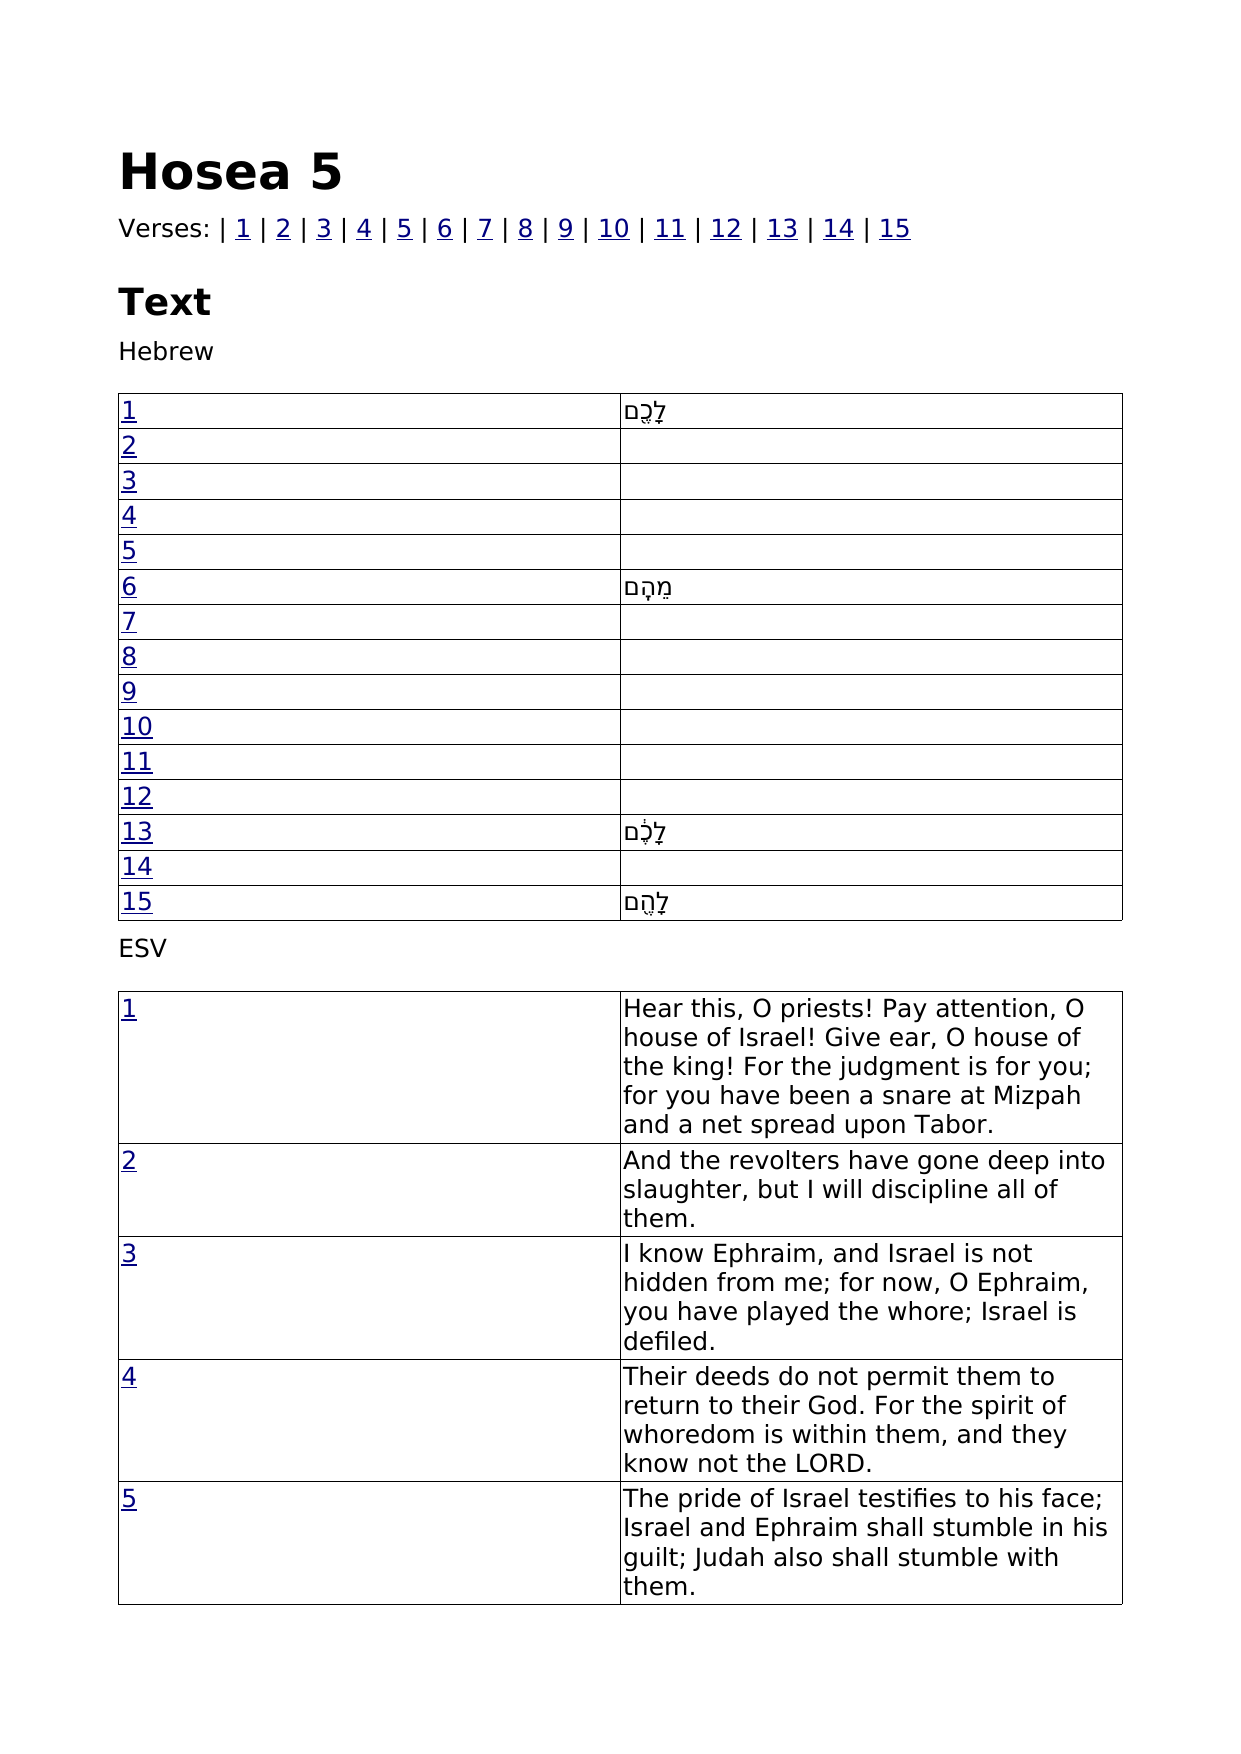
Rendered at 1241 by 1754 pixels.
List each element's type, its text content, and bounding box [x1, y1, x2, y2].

table_cell Their deeds do not permit them to return to their God. For the spirit of whoredom is within them, and they know not the LORD. [621, 1360, 1122, 1481]
table_cell 4 [119, 500, 620, 533]
table_cell [621, 675, 1122, 709]
table_cell 10 [119, 710, 620, 744]
table_cell לָהֶ֖ם [621, 886, 1122, 920]
table_cell 5 [119, 535, 620, 569]
subtitle Text [118, 281, 1122, 324]
table_cell 14 [119, 851, 620, 884]
text Verses: | 1 | 2 | 3 | 4 | 5 | 6 | 7 | 8 | 9 | 10 | 11 | 12 | 13 | 14 | 15 [118, 214, 1122, 243]
text Hebrew [118, 337, 1122, 366]
table_header 1 [119, 394, 620, 428]
table_cell [621, 745, 1122, 779]
table_cell 4 [119, 1360, 620, 1481]
table_cell 5 [119, 1482, 620, 1604]
table_cell 2 [119, 429, 620, 463]
table_cell מֵהֶֽם [621, 570, 1122, 604]
table_cell לָכֶ֔ם [621, 815, 1122, 849]
table_cell [621, 464, 1122, 498]
table_cell [621, 780, 1122, 814]
text ESV [118, 934, 1122, 964]
table_cell The pride of Israel testifies to his face; Israel and Ephraim shall stumble in his guilt; Judah also shall stumble with them. [621, 1482, 1122, 1604]
table_cell 9 [119, 675, 620, 709]
table_header Hear this, O priests! Pay attention, O house of Israel! Give ear, O house of the king! For the judgment is for you; for you have been a snare at Mizpah and a net spread upon Tabor. [621, 992, 1122, 1143]
table_cell 2 [119, 1144, 620, 1236]
table_cell 11 [119, 745, 620, 779]
table_cell 3 [119, 1237, 620, 1359]
table_cell I know Ephraim, and Israel is not hidden from me; for now, O Ephraim, you have played the whore; Israel is defiled. [621, 1237, 1122, 1359]
table_cell 15 [119, 886, 620, 920]
table_cell [621, 605, 1122, 639]
table_cell [621, 500, 1122, 533]
table_cell [621, 535, 1122, 569]
table_cell 3 [119, 464, 620, 498]
table_header 1 [119, 992, 620, 1143]
table_cell 8 [119, 640, 620, 674]
table_cell 7 [119, 605, 620, 639]
table_cell [621, 851, 1122, 884]
table_cell [621, 640, 1122, 674]
subtitle Hosea 5 [118, 143, 1122, 201]
table_header לָכֶ֖ם [621, 394, 1122, 428]
table_cell [621, 710, 1122, 744]
table_cell 12 [119, 780, 620, 814]
table_cell 6 [119, 570, 620, 604]
table_cell [621, 429, 1122, 463]
table_cell And the revolters have gone deep into slaughter, but I will discipline all of them. [621, 1144, 1122, 1236]
table_cell 13 [119, 815, 620, 849]
